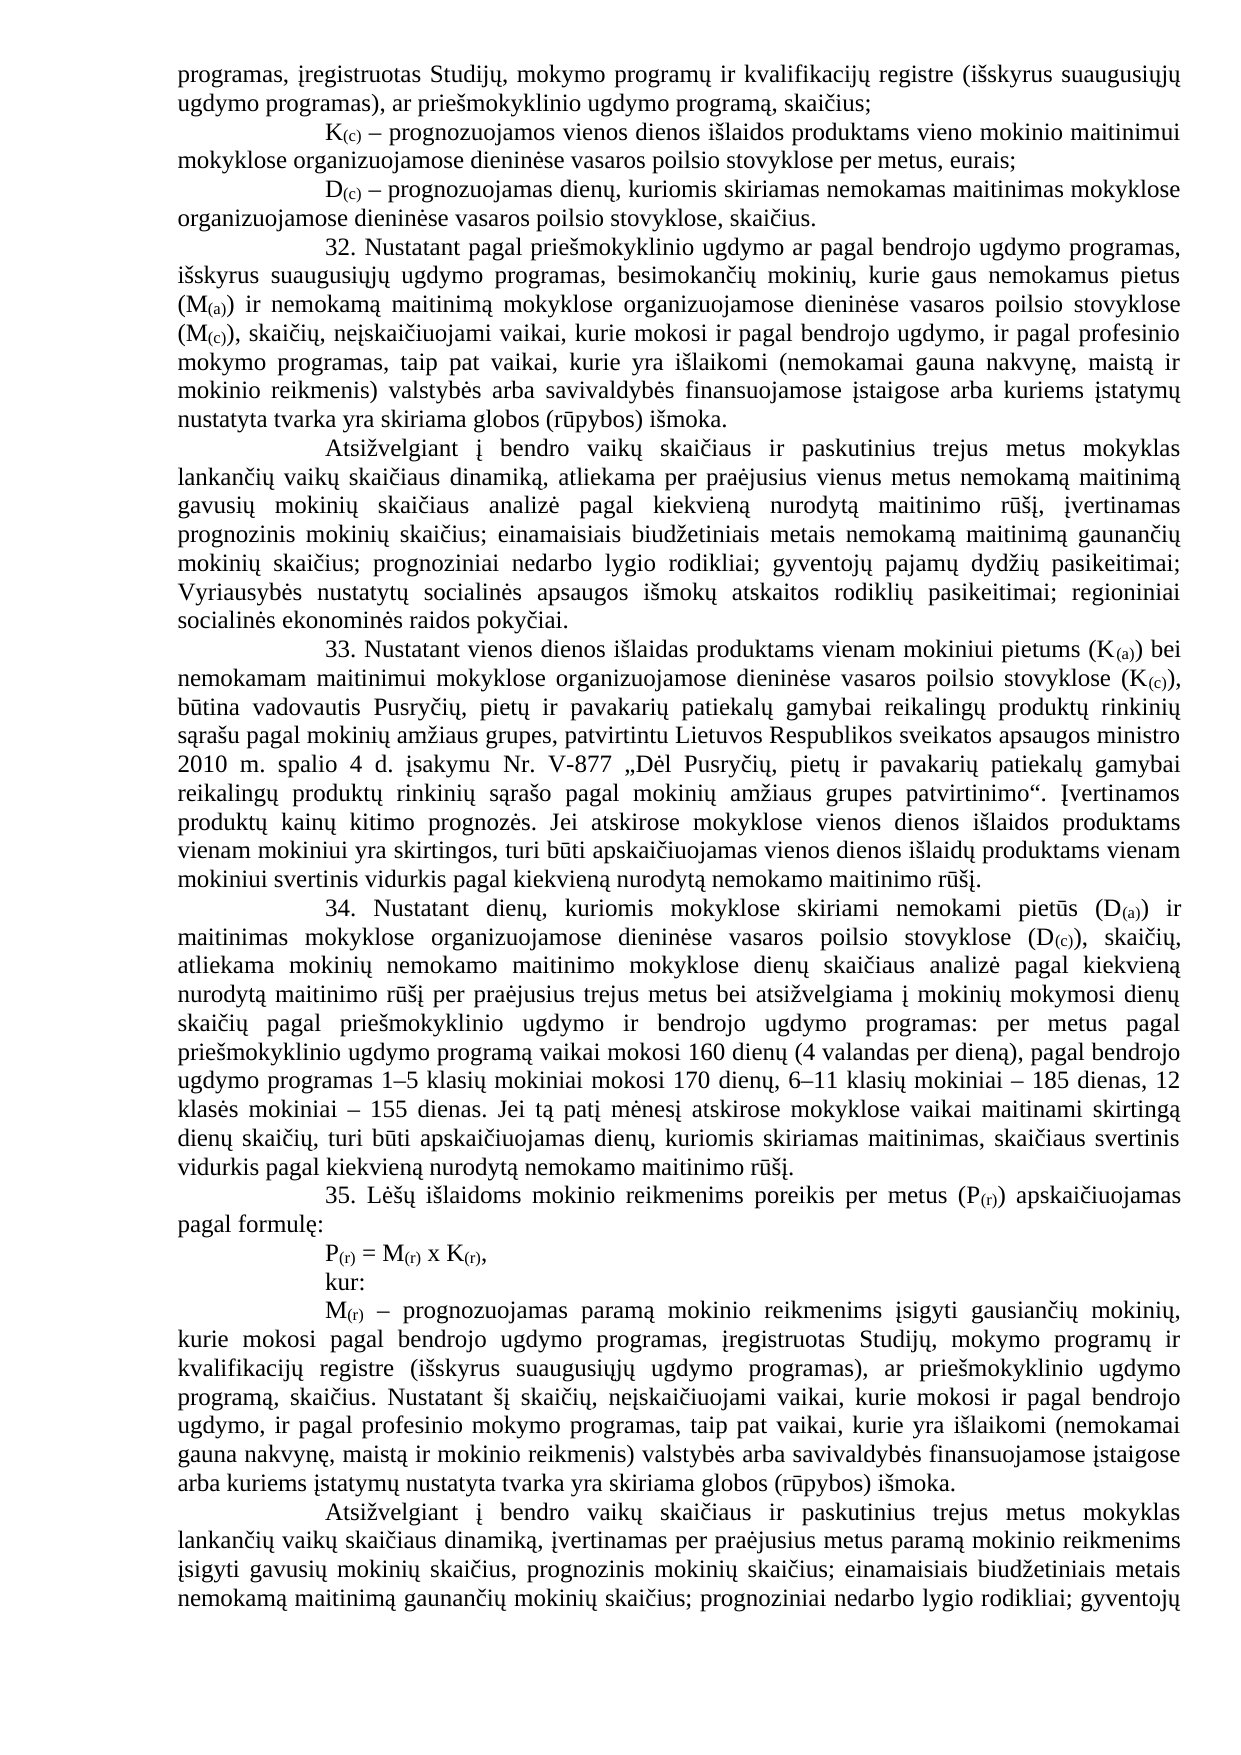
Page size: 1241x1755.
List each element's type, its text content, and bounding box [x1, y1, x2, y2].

text P(r) = M(r) x K(r), [177, 1238, 1181, 1267]
text K(c) – prognozuojamos vienos dienos išlaidos produktams vieno mokinio maitinimui mokyklose organizuojamose dieninėse vasaros poilsio stovyklose per metus, eurais; [177, 117, 1181, 174]
text 34. Nustatant dienų, kuriomis mokyklose skiriami nemokami pietūs (D(a)) ir maitinimas mokyklose organizuojamose dieninėse vasaros poilsio stovyklose (D(c)), skaičių, atliekama mokinių nemokamo maitinimo mokyklose dienų skaičiaus analizė pagal kiekvieną nurodytą maitinimo rūšį per praėjusius trejus metus bei atsižvelgiama į mokinių mokymosi dienų skaičių pagal priešmokyklinio ugdymo ir bendrojo ugdymo programas: per metus pagal priešmokyklinio ugdymo programą vaikai mokosi 160 dienų (4 valandas per dieną), pagal bendrojo ugdymo programas 1–5 klasių mokiniai mokosi 170 dienų, 6–11 klasių mokiniai – 185 dienas, 12 klasės mokiniai – 155 dienas. Jei tą patį mėnesį atskirose mokyklose vaikai maitinami skirtingą dienų skaičių, turi būti apskaičiuojamas dienų, kuriomis skiriamas maitinimas, skaičiaus svertinis vidurkis pagal kiekvieną nurodytą nemokamo maitinimo rūšį. [177, 893, 1181, 1180]
text 33. Nustatant vienos dienos išlaidas produktams vienam mokiniui pietums (K(a)) bei nemokamam maitinimui mokyklose organizuojamose dieninėse vasaros poilsio stovyklose (K(c)), būtina vadovautis Pusryčių, pietų ir pavakarių patiekalų gamybai reikalingų produktų rinkinių sąrašu pagal mokinių amžiaus grupes, patvirtintu Lietuvos Respublikos sveikatos apsaugos ministro 2010 m. spalio 4 d. įsakymu Nr. V-877 „Dėl Pusryčių, pietų ir pavakarių patiekalų gamybai reikalingų produktų rinkinių sąrašo pagal mokinių amžiaus grupes patvirtinimo“. Įvertinamos produktų kainų kitimo prognozės. Jei atskirose mokyklose vienos dienos išlaidos produktams vienam mokiniui yra skirtingos, turi būti apskaičiuojamas vienos dienos išlaidų produktams vienam mokiniui svertinis vidurkis pagal kiekvieną nurodytą nemokamo maitinimo rūšį. [177, 634, 1181, 893]
text Atsižvelgiant į bendro vaikų skaičiaus ir paskutinius trejus metus mokyklas lankančių vaikų skaičiaus dinamiką, atliekama per praėjusius vienus metus nemokamą maitinimą gavusių mokinių skaičiaus analizė pagal kiekvieną nurodytą maitinimo rūšį, įvertinamas prognozinis mokinių skaičius; einamaisiais biudžetiniais metais nemokamą maitinimą gaunančių mokinių skaičius; prognoziniai nedarbo lygio rodikliai; gyventojų pajamų dydžių pasikeitimai; Vyriausybės nustatytų socialinės apsaugos išmokų atskaitos rodiklių pasikeitimai; regioniniai socialinės ekonominės raidos pokyčiai. [177, 433, 1181, 634]
text Atsižvelgiant į bendro vaikų skaičiaus ir paskutinius trejus metus mokyklas lankančių vaikų skaičiaus dinamiką, įvertinamas per praėjusius metus paramą mokinio reikmenims įsigyti gavusių mokinių skaičius, prognozinis mokinių skaičius; einamaisiais biudžetiniais metais nemokamą maitinimą gaunančių mokinių skaičius; prognoziniai nedarbo lygio rodikliai; gyventojų [177, 1497, 1181, 1612]
text 35. Lėšų išlaidoms mokinio reikmenims poreikis per metus (P(r)) apskaičiuojamas pagal formulę: [177, 1180, 1181, 1238]
text kur: [177, 1267, 1181, 1295]
text programas, įregistruotas Studijų, mokymo programų ir kvalifikacijų registre (išskyrus suaugusiųjų ugdymo programas), ar priešmokyklinio ugdymo programą, skaičius; [177, 59, 1181, 117]
text D(c) – prognozuojamas dienų, kuriomis skiriamas nemokamas maitinimas mokyklose organizuojamose dieninėse vasaros poilsio stovyklose, skaičius. [177, 174, 1181, 232]
text M(r) – prognozuojamas paramą mokinio reikmenims įsigyti gausiančių mokinių, kurie mokosi pagal bendrojo ugdymo programas, įregistruotas Studijų, mokymo programų ir kvalifikacijų registre (išskyrus suaugusiųjų ugdymo programas), ar priešmokyklinio ugdymo programą, skaičius. Nustatant šį skaičių, neįskaičiuojami vaikai, kurie mokosi ir pagal bendrojo ugdymo, ir pagal profesinio mokymo programas, taip pat vaikai, kurie yra išlaikomi (nemokamai gauna nakvynę, maistą ir mokinio reikmenis) valstybės arba savivaldybės finansuojamose įstaigose arba kuriems įstatymų nustatyta tvarka yra skiriama globos (rūpybos) išmoka. [177, 1295, 1181, 1497]
text 32. Nustatant pagal priešmokyklinio ugdymo ar pagal bendrojo ugdymo programas, išskyrus suaugusiųjų ugdymo programas, besimokančių mokinių, kurie gaus nemokamus pietus (M(a)) ir nemokamą maitinimą mokyklose organizuojamose dieninėse vasaros poilsio stovyklose (M(c)), skaičių, neįskaičiuojami vaikai, kurie mokosi ir pagal bendrojo ugdymo, ir pagal profesinio mokymo programas, taip pat vaikai, kurie yra išlaikomi (nemokamai gauna nakvynę, maistą ir mokinio reikmenis) valstybės arba savivaldybės finansuojamose įstaigose arba kuriems įstatymų nustatyta tvarka yra skiriama globos (rūpybos) išmoka. [177, 232, 1181, 433]
